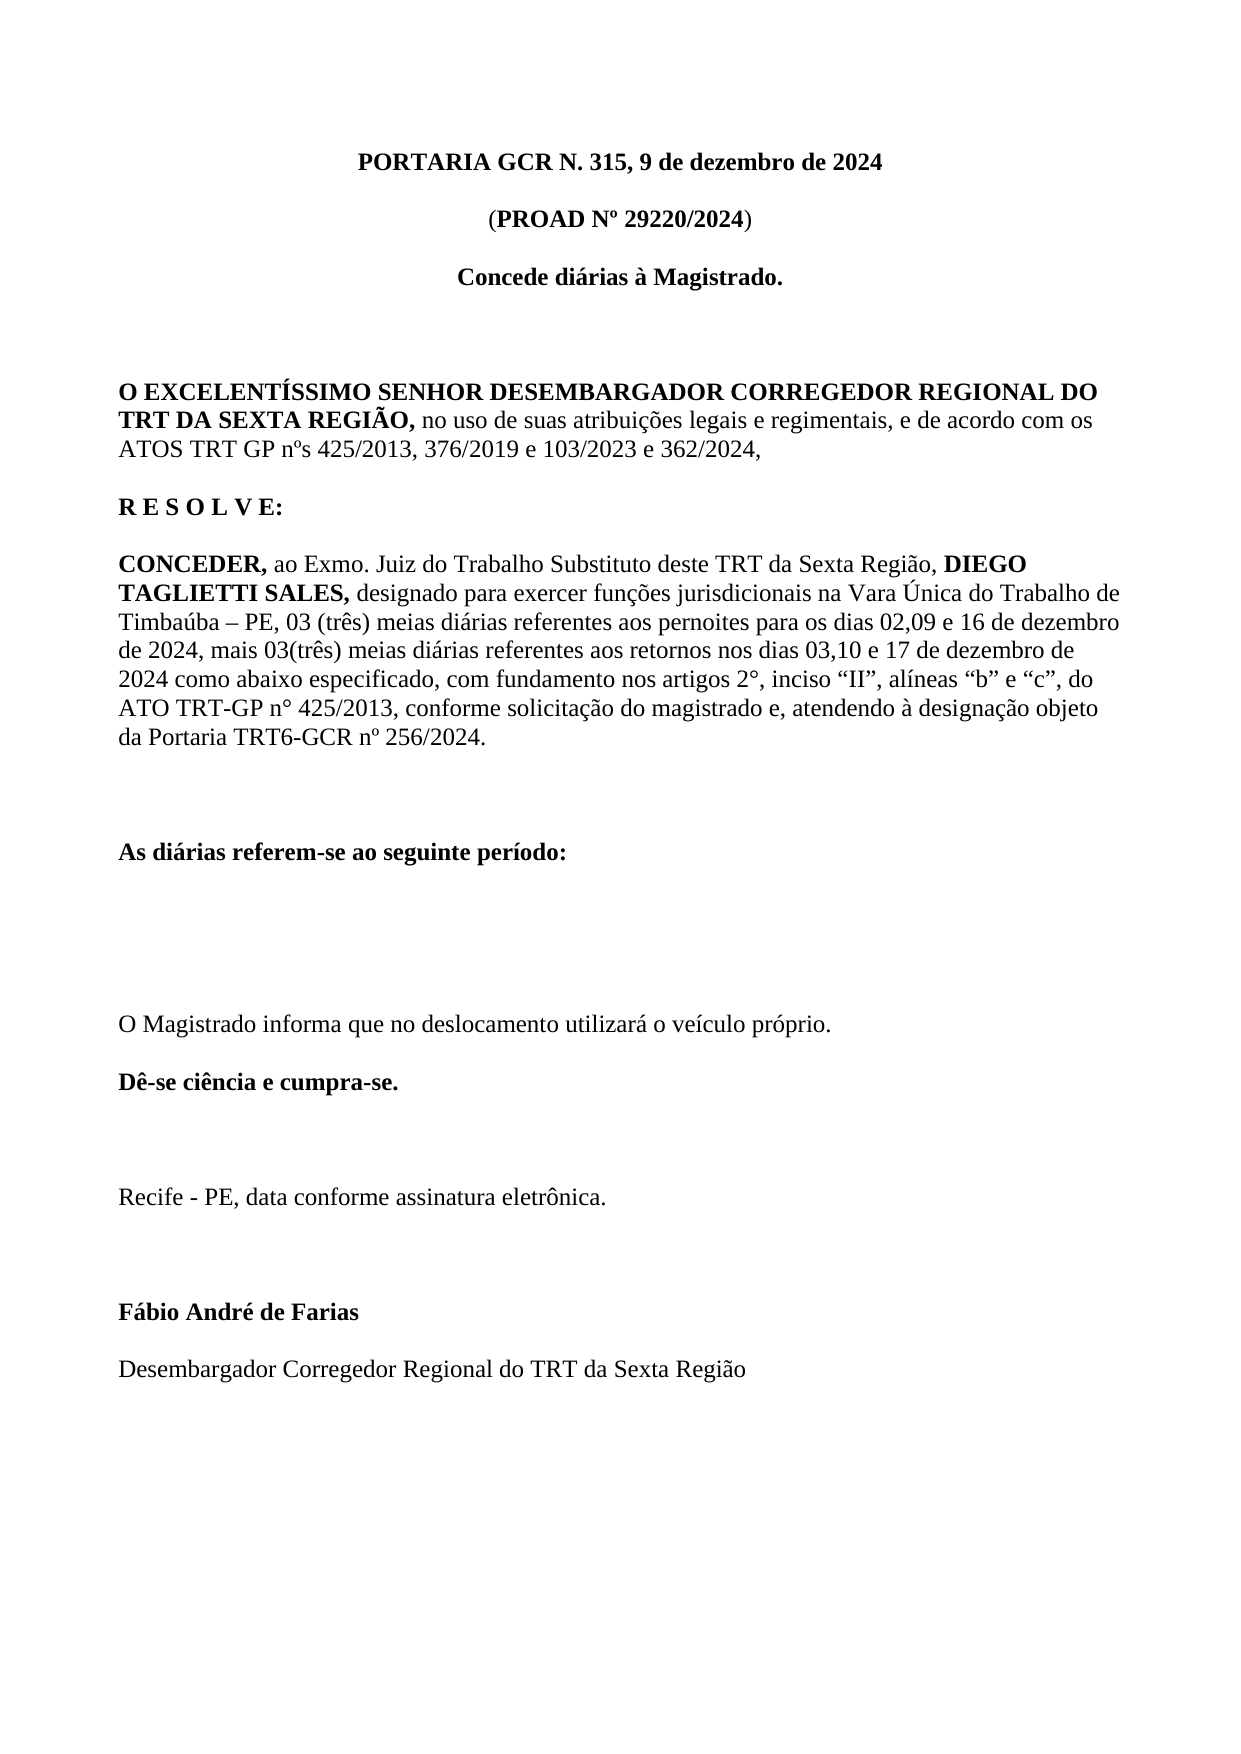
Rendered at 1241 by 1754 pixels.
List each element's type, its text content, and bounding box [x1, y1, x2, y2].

text As diárias referem-se ao seguinte período: [118, 837, 1122, 866]
text Recife - PE, data conforme assinatura eletrônica. [118, 1182, 1122, 1211]
text (PROAD Nº 29220/2024) [118, 204, 1122, 233]
text O Magistrado informa que no deslocamento utilizará o veículo próprio. [118, 1009, 1122, 1038]
text Concede diárias à Magistrado. [118, 262, 1122, 291]
text O EXCELENTÍSSIMO SENHOR DESEMBARGADOR CORREGEDOR REGIONAL DO TRT DA SEXTA REGIÃO, no uso de suas atribuições legais e regimentais, e de acordo com os ATOS TRT GP nºs 425/2013, 376/2019 e 103/2023 e 362/2024, [118, 377, 1122, 463]
text Desembargador Corregedor Regional do TRT da Sexta Região [118, 1354, 1122, 1383]
text Dê-se ciência e cumpra-se. [118, 1067, 1122, 1096]
text CONCEDER, ao Exmo. Juiz do Trabalho Substituto deste TRT da Sexta Região, DIEGO TAGLIETTI SALES, designado para exercer funções jurisdicionais na Vara Única do Trabalho de Timbaúba – PE, 03 (três) meias diárias referentes aos pernoites para os dias 02,09 e 16 de dezembro de 2024, mais 03(três) meias diárias referentes aos retornos nos dias 03,10 e 17 de dezembro de 2024 como abaixo especificado, com fundamento nos artigos 2°, inciso “II”, alíneas “b” e “c”, do ATO TRT-GP n° 425/2013, conforme solicitação do magistrado e, atendendo à designação objeto da Portaria TRT6-GCR nº 256/2024. [118, 549, 1122, 751]
text R E S O L V E: [118, 492, 1122, 521]
text Fábio André de Farias [118, 1297, 1122, 1326]
text PORTARIA GCR N. 315, 9 de dezembro de 2024 [118, 147, 1122, 176]
